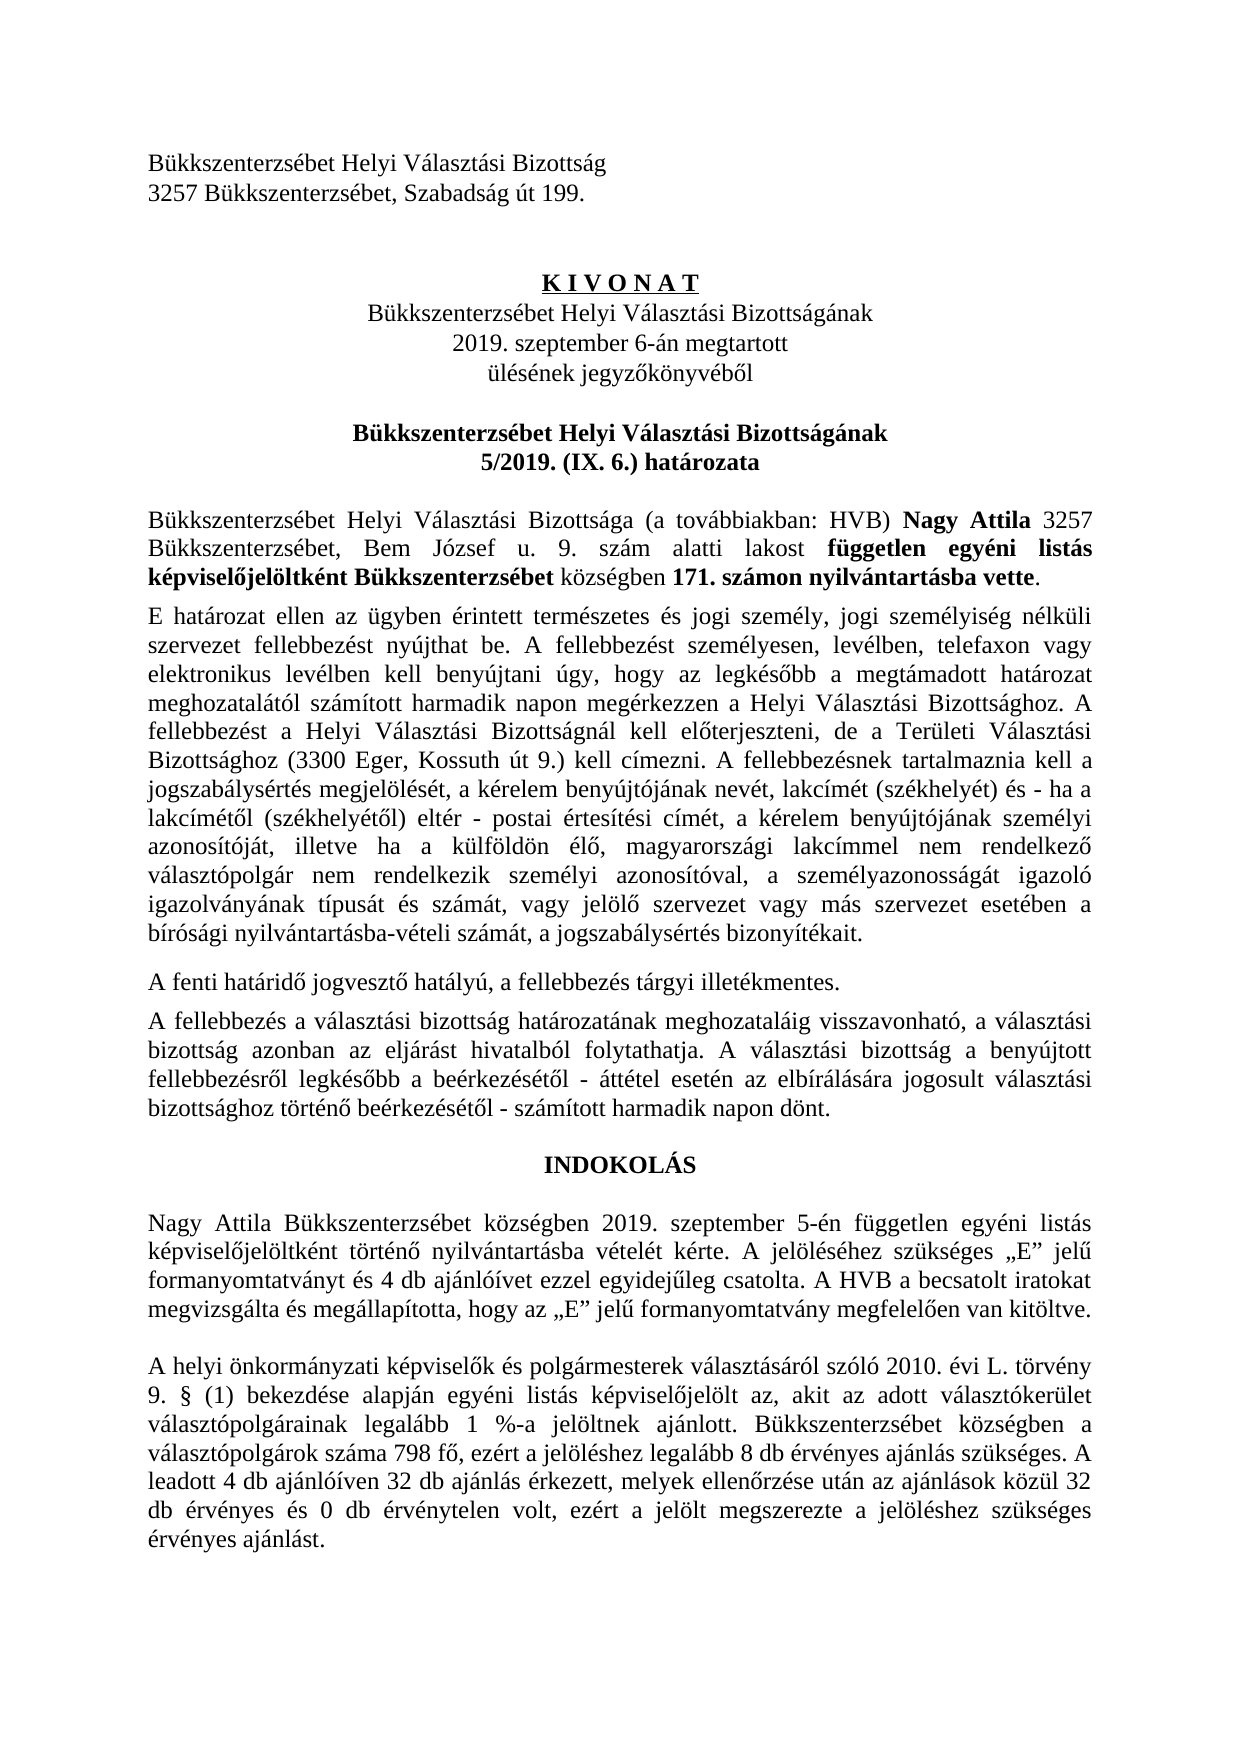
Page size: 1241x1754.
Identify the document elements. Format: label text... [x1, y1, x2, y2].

text A fenti határidő jogvesztő hatályú, a fellebbezés tárgyi illetékmentes. [148, 967, 1093, 996]
text 3257 Bükkszenterzsébet, Szabadság út 199. [148, 178, 1093, 206]
text 2019. szeptember 6-án megtartott [148, 328, 1093, 357]
text Bükkszenterzsébet Helyi Választási Bizottságának [148, 418, 1093, 447]
text A helyi önkormányzati képviselők és polgármesterek választásáról szóló 2010. évi L. törvény 9. § (1) bekezdése alapján egyéni listás képviselőjelölt az, akit az adott választókerület választópolgárainak legalább 1 %-a jelöltnek ajánlott. Bükkszenterzsébet községben a választópolgárok száma 798 fő, ezért a jelöléshez legalább 8 db érvényes ajánlás szükséges. A leadott 4 db ajánlóíven 32 db ajánlás érkezett, melyek ellenőrzése után az ajánlások közül 32 db érvényes és 0 db érvénytelen volt, ezért a jelölt megszerezte a jelöléshez szükséges érvényes ajánlást. [148, 1351, 1093, 1553]
text E határozat ellen az ügyben érintett természetes és jogi személy, jogi személyiség nélküli szervezet fellebbezést nyújthat be. A fellebbezést személyesen, levélben, telefaxon vagy elektronikus levélben kell benyújtani úgy, hogy az legkésőbb a megtámadott határozat meghozatalától számított harmadik napon megérkezzen a Helyi Választási Bizottsághoz. A fellebbezést a Helyi Választási Bizottságnál kell előterjeszteni, de a Területi Választási Bizottsághoz (3300 Eger, Kossuth út 9.) kell címezni. A fellebbezésnek tartalmaznia kell a jogszabálysértés megjelölését, a kérelem benyújtójának nevét, lakcímét (székhelyét) és - ha a lakcímétől (székhelyétől) eltér - postai értesítési címét, a kérelem benyújtójának személyi azonosítóját, illetve ha a külföldön élő, magyarországi lakcímmel nem rendelkező választópolgár nem rendelkezik személyi azonosítóval, a személyazonosságát igazoló igazolványának típusát és számát, vagy jelölő szervezet vagy más szervezet esetében a bírósági nyilvántartásba-vételi számát, a jogszabálysértés bizonyítékait. [148, 601, 1093, 946]
text Bükkszenterzsébet Helyi Választási Bizottságának [148, 298, 1093, 327]
text Bükkszenterzsébet Helyi Választási Bizottsága (a továbbiakban: HVB) Nagy Attila 3257 Bükkszenterzsébet, Bem József u. 9. szám alatti lakost független egyéni listás képviselőjelöltként Bükkszenterzsébet községben 171. számon nyilvántartásba vette. [148, 505, 1093, 591]
text Nagy Attila Bükkszenterzsébet községben 2019. szeptember 5-én független egyéni listás képviselőjelöltként történő nyilvántartásba vételét kérte. A jelöléséhez szükséges „E” jelű formanyomtatványt és 4 db ajánlóívet ezzel egyidejűleg csatolta. A HVB a becsatolt iratokat megvizsgálta és megállapította, hogy az „E” jelű formanyomtatvány megfelelően van kitöltve. [148, 1208, 1093, 1323]
text INDOKOLÁS [148, 1150, 1093, 1179]
text 5/2019. (IX. 6.) határozata [148, 447, 1093, 476]
text K I V O N A T [148, 268, 1093, 297]
text Bükkszenterzsébet Helyi Választási Bizottság [148, 148, 1093, 176]
subtitle A fellebbezés a választási bizottság határozatának meghozataláig visszavonható, a választási bizottság azonban az eljárást hivatalból folytathatja. A választási bizottság a benyújtott fellebbezésről legkésőbb a beérkezésétől - áttétel esetén az elbírálására jogosult választási bizottsághoz történő beérkezésétől - számított harmadik napon dönt. [148, 1006, 1093, 1121]
text ülésének jegyzőkönyvéből [148, 358, 1093, 387]
